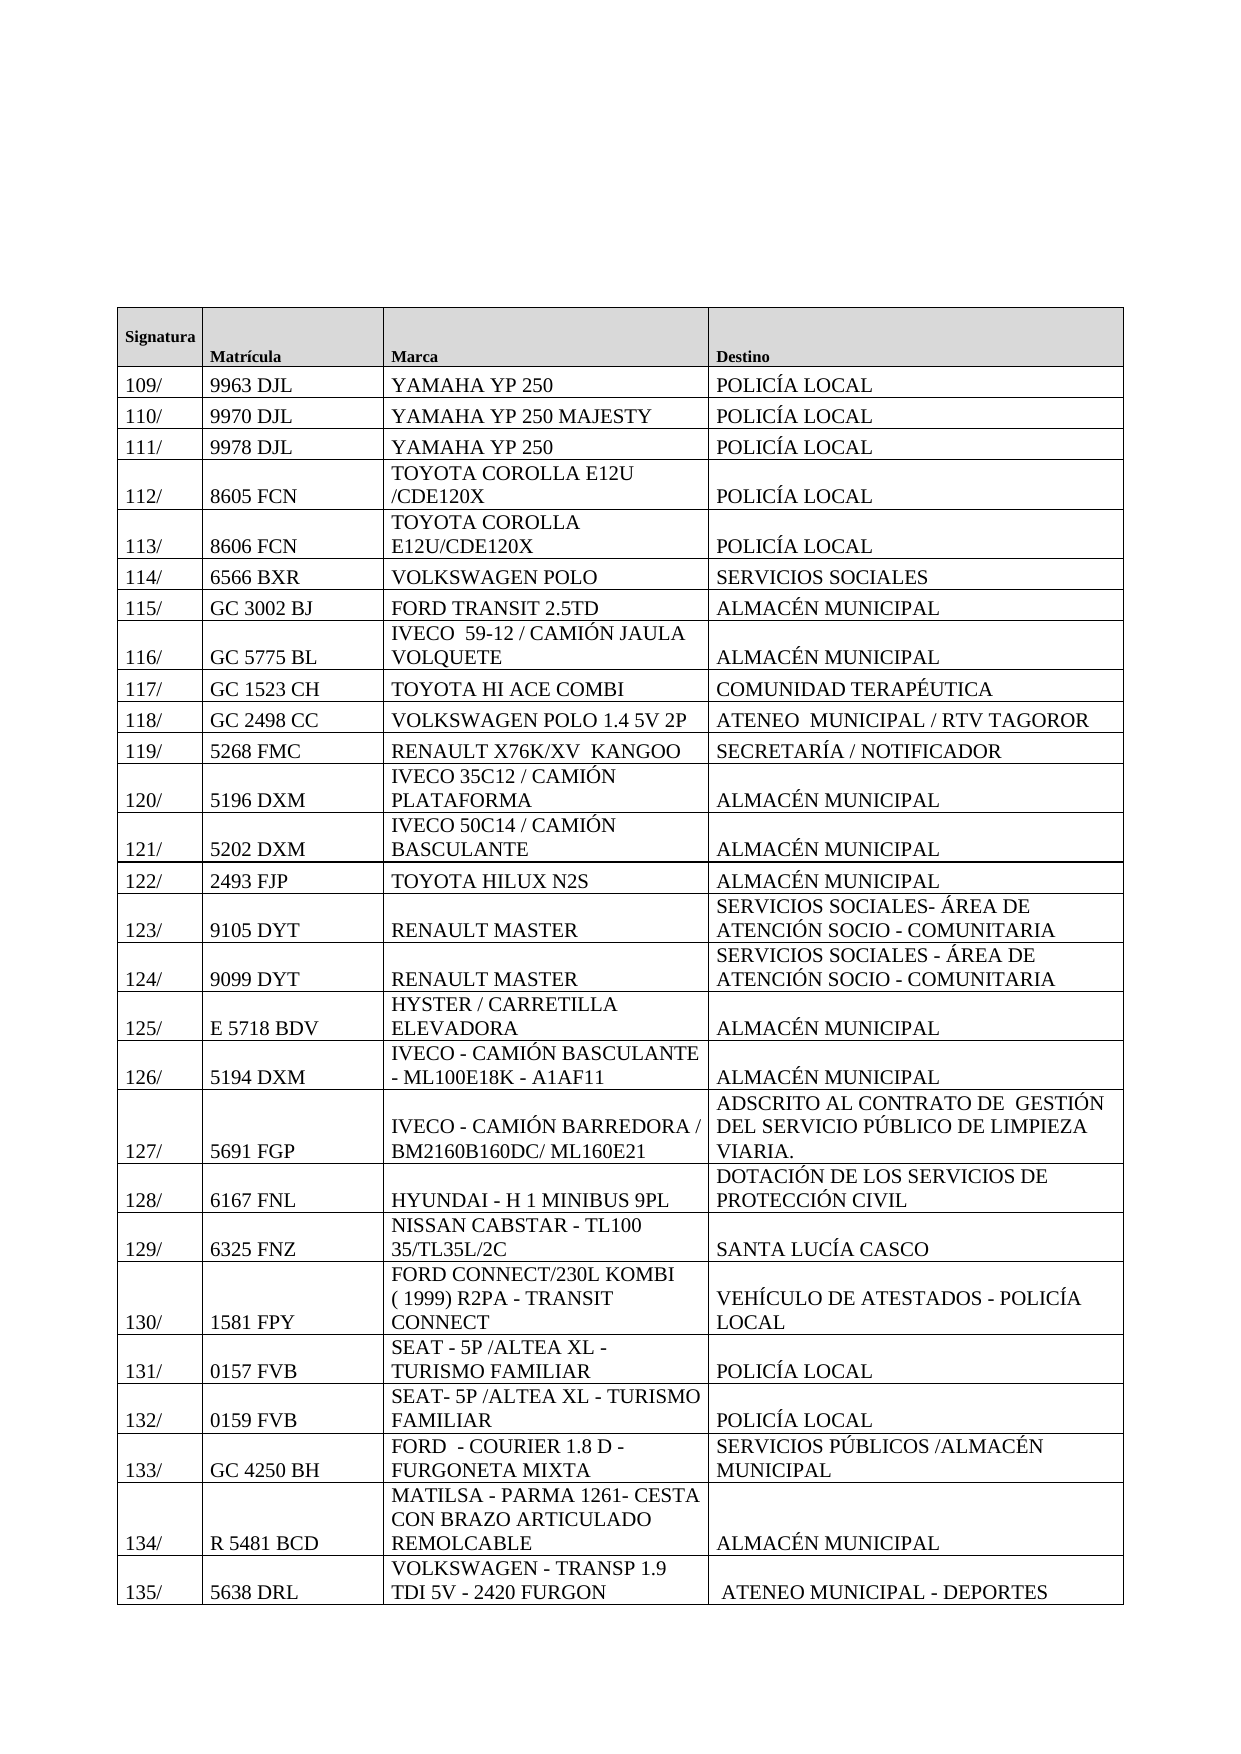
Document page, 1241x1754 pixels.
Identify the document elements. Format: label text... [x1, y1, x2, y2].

table_cell POLICÍA LOCAL [709, 1335, 1123, 1383]
table_cell IVECO - CAMIÓN BASCULANTE - ML100E18K - A1AF11 [384, 1041, 708, 1089]
table_cell IVECO - CAMIÓN BARREDORA / BM2160B160DC/ ML160E21 [384, 1090, 708, 1163]
table_cell 117/ [118, 670, 202, 701]
table_cell SECRETARÍA / NOTIFICADOR [709, 733, 1123, 763]
table_cell MATILSA - PARMA 1261- CESTA CON BRAZO ARTICULADO REMOLCABLE [384, 1483, 708, 1555]
table_cell 133/ [118, 1434, 202, 1482]
table_cell TOYOTA COROLLA E12U/CDE120X [384, 510, 708, 558]
table_cell 9963 DJL [203, 367, 383, 397]
table_cell ALMACÉN MUNICIPAL [709, 764, 1123, 812]
table_cell 110/ [118, 398, 202, 428]
table_cell 123/ [118, 894, 202, 942]
table_cell YAMAHA YP 250 MAJESTY [384, 398, 708, 428]
table_cell 135/ [118, 1556, 202, 1604]
table_cell 0157 FVB [203, 1335, 383, 1383]
table_cell FORD TRANSIT 2.5TD [384, 590, 708, 620]
table_cell POLICÍA LOCAL [709, 510, 1123, 558]
table_cell 5194 DXM [203, 1041, 383, 1089]
table_cell 121/ [118, 813, 202, 861]
table_cell 9970 DJL [203, 398, 383, 428]
table_cell 130/ [118, 1262, 202, 1334]
table_cell GC 3002 BJ [203, 590, 383, 620]
table_cell VOLKSWAGEN - TRANSP 1.9 TDI 5V - 2420 FURGON [384, 1556, 708, 1604]
table_cell 6566 BXR [203, 559, 383, 589]
table_cell SANTA LUCÍA CASCO [709, 1213, 1123, 1261]
table_cell 5268 FMC [203, 733, 383, 763]
table_cell 127/ [118, 1090, 202, 1163]
table_cell YAMAHA YP 250 [384, 367, 708, 397]
table_cell YAMAHA YP 250 [384, 429, 708, 459]
table_cell 113/ [118, 510, 202, 558]
table_cell TOYOTA COROLLA E12U /CDE120X [384, 460, 708, 508]
table_cell 119/ [118, 733, 202, 763]
table_cell ALMACÉN MUNICIPAL [709, 1041, 1123, 1089]
table_cell ADSCRITO AL CONTRATO DE GESTIÓN DEL SERVICIO PÚBLICO DE LIMPIEZA VIARIA. [709, 1090, 1123, 1163]
table_cell 9105 DYT [203, 894, 383, 942]
table_header Matrícula [203, 308, 383, 366]
table_cell 111/ [118, 429, 202, 459]
table_cell DOTACIÓN DE LOS SERVICIOS DE PROTECCIÓN CIVIL [709, 1164, 1123, 1212]
table_cell 122/ [118, 863, 202, 893]
table_cell 9099 DYT [203, 943, 383, 991]
table_cell 114/ [118, 559, 202, 589]
table_cell IVECO 35C12 / CAMIÓN PLATAFORMA [384, 764, 708, 812]
table_header Marca [384, 308, 708, 366]
table_cell 125/ [118, 992, 202, 1040]
table_cell 0159 FVB [203, 1384, 383, 1432]
table_cell GC 4250 BH [203, 1434, 383, 1482]
table_cell POLICÍA LOCAL [709, 398, 1123, 428]
table_cell 134/ [118, 1483, 202, 1555]
table_cell R 5481 BCD [203, 1483, 383, 1555]
table_cell IVECO 50C14 / CAMIÓN BASCULANTE [384, 813, 708, 861]
table_cell ALMACÉN MUNICIPAL [709, 863, 1123, 893]
table_cell RENAULT MASTER [384, 894, 708, 942]
table_cell 8605 FCN [203, 460, 383, 508]
table_cell 5691 FGP [203, 1090, 383, 1163]
table_cell NISSAN CABSTAR - TL100 35/TL35L/2C [384, 1213, 708, 1261]
table_cell 124/ [118, 943, 202, 991]
table_cell ALMACÉN MUNICIPAL [709, 813, 1123, 861]
table_cell SERVICIOS PÚBLICOS /ALMACÉN MUNICIPAL [709, 1434, 1123, 1482]
table_cell ALMACÉN MUNICIPAL [709, 992, 1123, 1040]
table_cell 5196 DXM [203, 764, 383, 812]
table_cell 2493 FJP [203, 863, 383, 893]
table_cell POLICÍA LOCAL [709, 367, 1123, 397]
table_cell 9978 DJL [203, 429, 383, 459]
table_cell ATENEO MUNICIPAL / RTV TAGOROR [709, 702, 1123, 732]
table_cell VOLKSWAGEN POLO [384, 559, 708, 589]
table_cell RENAULT X76K/XV KANGOO [384, 733, 708, 763]
table_cell 132/ [118, 1384, 202, 1432]
table_cell 5638 DRL [203, 1556, 383, 1604]
table_cell 109/ [118, 367, 202, 397]
table_cell ALMACÉN MUNICIPAL [709, 1483, 1123, 1555]
table_cell TOYOTA HILUX N2S [384, 863, 708, 893]
table_cell POLICÍA LOCAL [709, 460, 1123, 508]
table_cell 1581 FPY [203, 1262, 383, 1334]
table_cell 118/ [118, 702, 202, 732]
table_cell VOLKSWAGEN POLO 1.4 5V 2P [384, 702, 708, 732]
table_cell 6325 FNZ [203, 1213, 383, 1261]
table_cell RENAULT MASTER [384, 943, 708, 991]
table_cell 128/ [118, 1164, 202, 1212]
table_cell 112/ [118, 460, 202, 508]
table_cell ALMACÉN MUNICIPAL [709, 590, 1123, 620]
table_cell POLICÍA LOCAL [709, 1384, 1123, 1432]
table_cell 126/ [118, 1041, 202, 1089]
table_cell FORD - COURIER 1.8 D - FURGONETA MIXTA [384, 1434, 708, 1482]
table_cell E 5718 BDV [203, 992, 383, 1040]
table_cell 120/ [118, 764, 202, 812]
table_cell ATENEO MUNICIPAL - DEPORTES [709, 1556, 1123, 1604]
table_cell SERVICIOS SOCIALES - ÁREA DE ATENCIÓN SOCIO - COMUNITARIA [709, 943, 1123, 991]
table_header Signatura [118, 308, 202, 366]
table_cell HYUNDAI - H 1 MINIBUS 9PL [384, 1164, 708, 1212]
table_cell ALMACÉN MUNICIPAL [709, 621, 1123, 669]
table_header Destino [709, 308, 1123, 366]
table_cell SEAT- 5P /ALTEA XL - TURISMO FAMILIAR [384, 1384, 708, 1432]
table_cell GC 1523 CH [203, 670, 383, 701]
table_cell GC 2498 CC [203, 702, 383, 732]
table_cell FORD CONNECT/230L KOMBI ( 1999) R2PA - TRANSIT CONNECT [384, 1262, 708, 1334]
table_cell SERVICIOS SOCIALES [709, 559, 1123, 589]
table_cell VEHÍCULO DE ATESTADOS - POLICÍA LOCAL [709, 1262, 1123, 1334]
table_cell HYSTER / CARRETILLA ELEVADORA [384, 992, 708, 1040]
table_cell 5202 DXM [203, 813, 383, 861]
table_cell 8606 FCN [203, 510, 383, 558]
table_cell 6167 FNL [203, 1164, 383, 1212]
table_cell COMUNIDAD TERAPÉUTICA [709, 670, 1123, 701]
table_cell 116/ [118, 621, 202, 669]
table_cell SEAT - 5P /ALTEA XL - TURISMO FAMILIAR [384, 1335, 708, 1383]
table_cell POLICÍA LOCAL [709, 429, 1123, 459]
table_cell 129/ [118, 1213, 202, 1261]
table_cell 131/ [118, 1335, 202, 1383]
table_cell 115/ [118, 590, 202, 620]
table_cell IVECO 59-12 / CAMIÓN JAULA VOLQUETE [384, 621, 708, 669]
table_cell GC 5775 BL [203, 621, 383, 669]
table_cell SERVICIOS SOCIALES- ÁREA DE ATENCIÓN SOCIO - COMUNITARIA [709, 894, 1123, 942]
table_cell TOYOTA HI ACE COMBI [384, 670, 708, 701]
